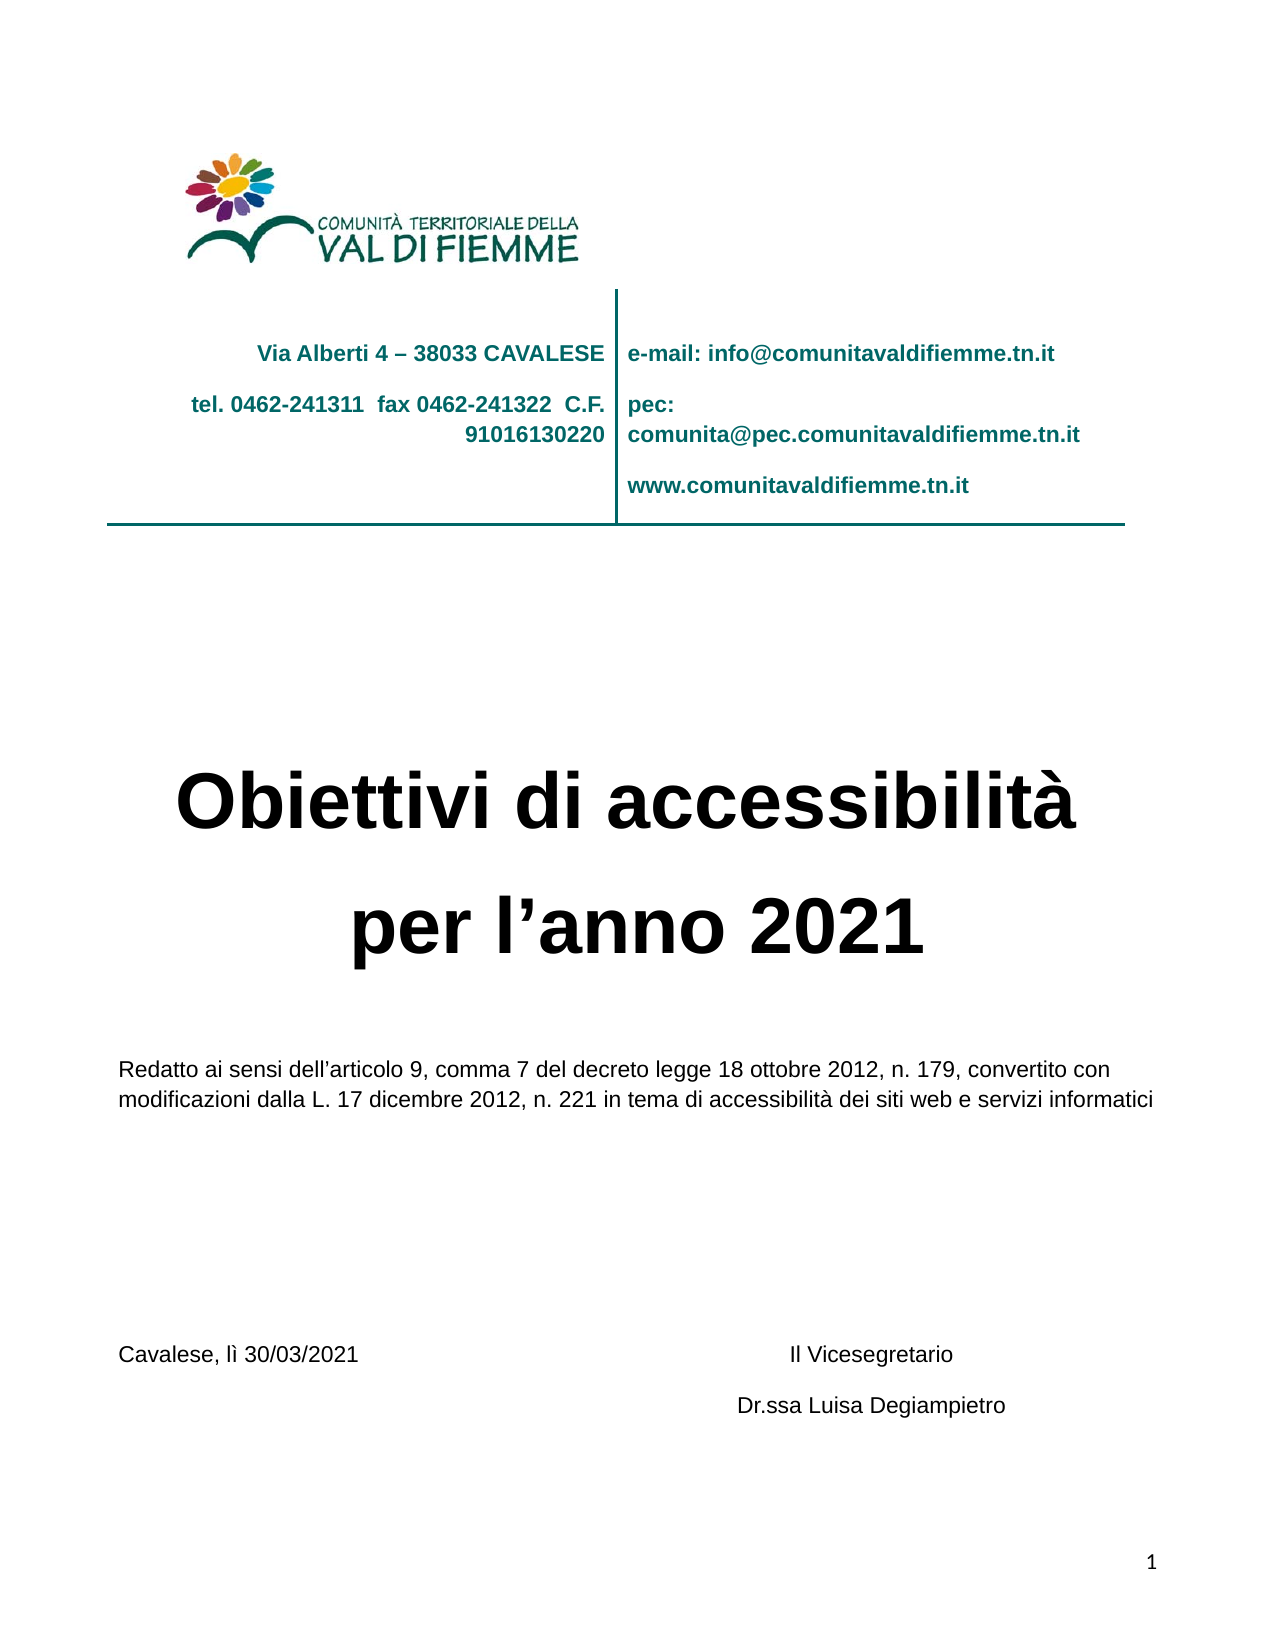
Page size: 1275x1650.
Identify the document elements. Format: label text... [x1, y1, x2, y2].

text Redatto ai sensi dell’articolo 9, comma 7 del decreto legge 18 ottobre 2012, n. 179, convertito con modificazioni dalla L. 17 dicembre 2012, n. 221 in tema di accessibilità dei siti web e servizi informatici [118, 1056, 1157, 1112]
table_cell Via Alberti 4 – 38033 CAVALESE tel. 0462-241311 fax 0462-241322 C.F. 91016130220 [107, 289, 615, 523]
text per l’anno 2021 [118, 879, 1157, 970]
table_header [107, 131, 1125, 289]
table_cell e-mail: info@comunitavaldifiemme.tn.it pec: comunita@pec.comunitavaldifiemme.tn.it www.comunitavaldifiemme.tn.it [618, 289, 1125, 523]
text Dr.ssa Luisa Degiampietro [118, 1392, 1157, 1419]
text Cavalese, lì 30/03/2021 Il Vicesegretario [118, 1341, 1157, 1368]
text Obiettivi di accessibilità [118, 754, 1157, 845]
